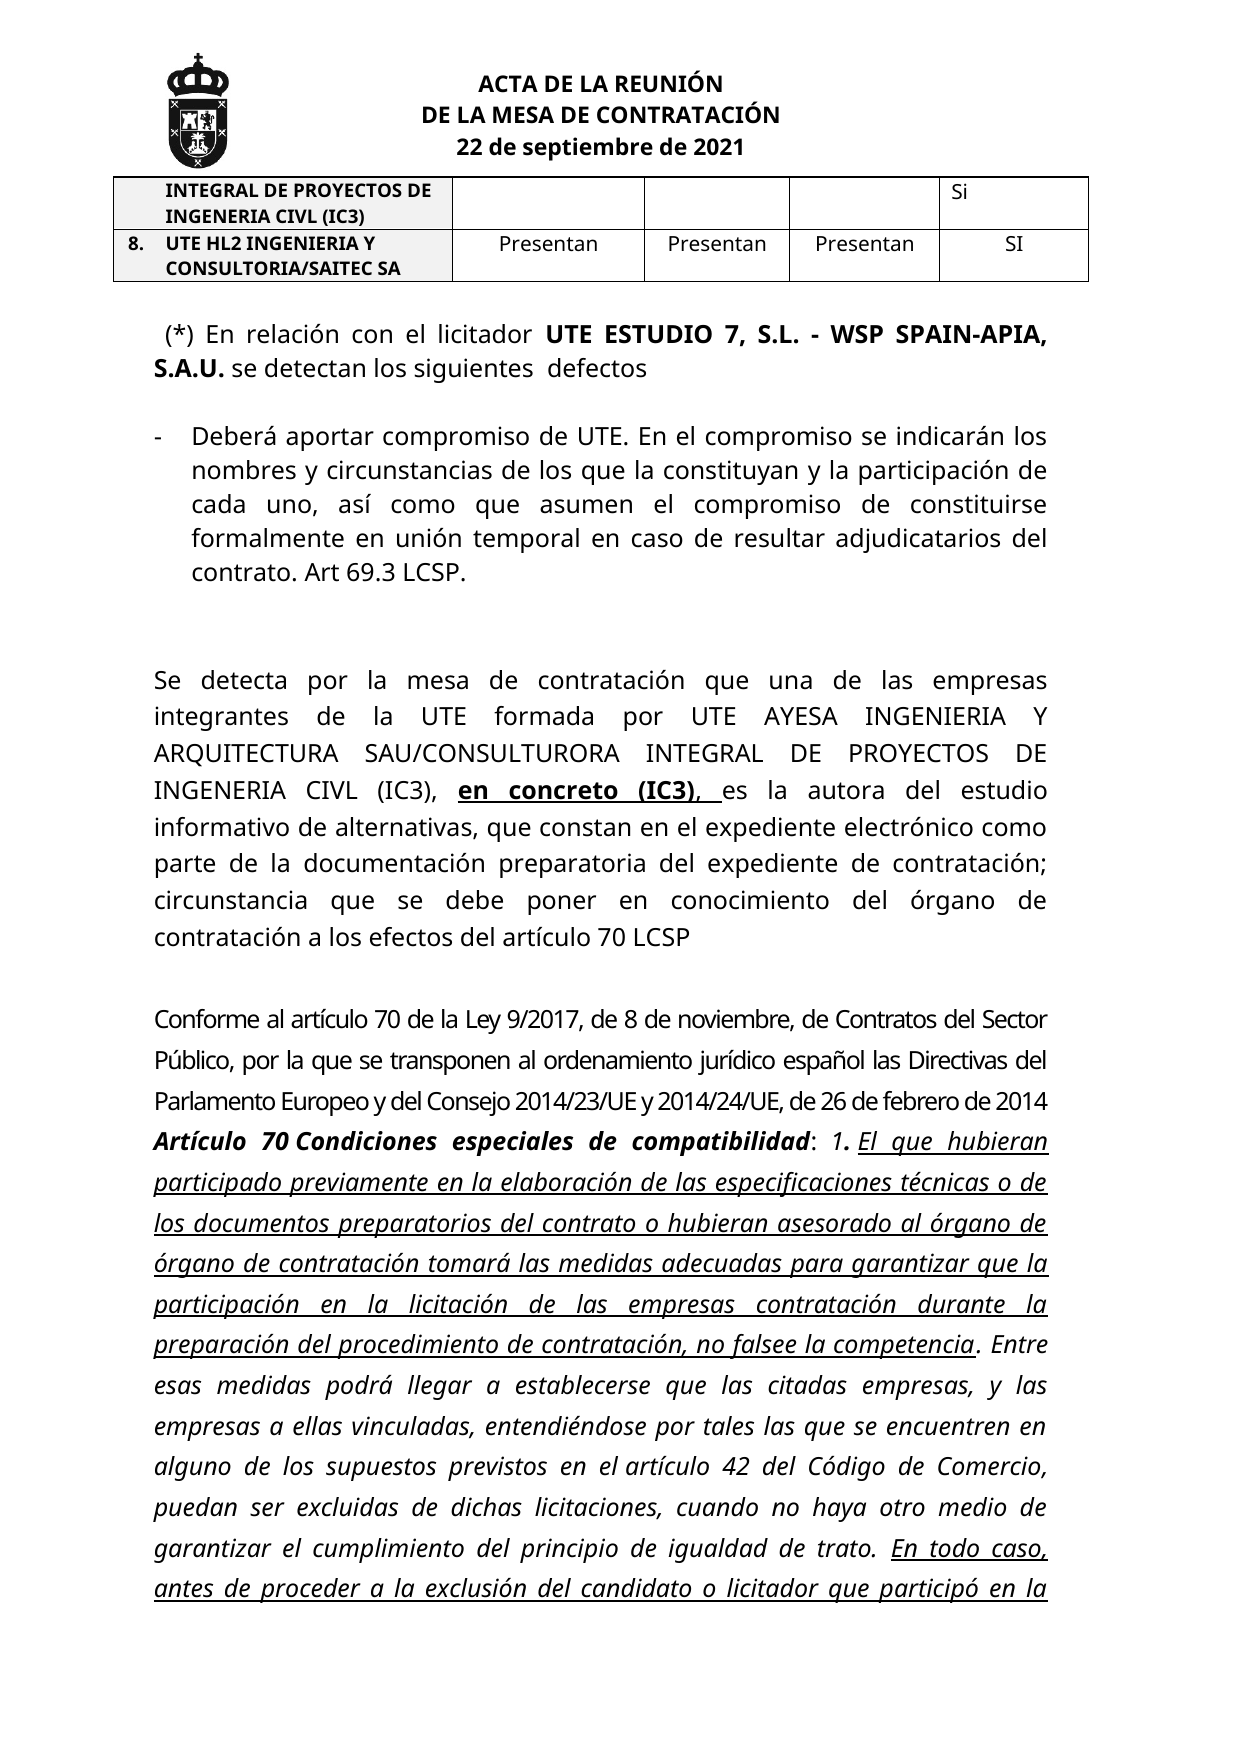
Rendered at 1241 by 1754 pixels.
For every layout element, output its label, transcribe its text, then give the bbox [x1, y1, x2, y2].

subtitle Conforme al artículo 70 de la Ley 9/2017, de 8 de noviembre, de Contratos del Sector Público, por la que se transponen al ordenamiento jurídico español las Directivas del Parlamento Europeo y del Consejo 2014/23/UE y 2014/24/UE, de 26 de febrero de 2014 Artículo 70 Condiciones especiales de compatibilidad: 1. El que hubieran participado previamente en la elaboración de las especificaciones técnicas o de [153, 996, 1048, 1193]
table_cell Presentan [453, 230, 644, 281]
table_cell [645, 178, 789, 228]
subtitle preparación del procedimiento de contratación, no falsee la competencia. Entre esas medidas podrá llegar a establecerse que las citadas empresas, y las empresas a ellas vinculadas, entendiéndose por tales las que se encuentren en alguno de los supuestos previstos en el artículo 42 del Código de Comercio, puedan ser excluidas de dichas licitaciones, cuando no haya otro medio de garantizar el cumplimiento del principio de igualdad de trato. En todo caso, antes de proceder a la exclusión del candidato o licitador que participó en la [153, 1317, 1048, 1600]
subtitle órgano de contratación tomará las medidas adecuadas para garantizar que la [153, 1235, 1048, 1275]
table_cell Si [940, 178, 1088, 228]
table_cell Presentan [790, 230, 939, 281]
list Deberá aportar compromiso de UTE. En el compromiso se indicarán los nombres y circunstancias de los que la constituyan y la participación de cada uno, así como que asumen el compromiso de constituirse formalmente en unión temporal en caso de resultar adjudicatarios del contrato. Art 69.3 LCSP. [153, 418, 1048, 589]
text Se detecta por la mesa de contratación que una de las empresas integrantes de la UTE formada por UTE AYESA INGENIERIA Y ARQUITECTURA SAU/CONSULTURORA INTEGRAL DE PROYECTOS DE INGENERIA CIVL (IC3), en concreto (IC3), es la autora del estudio informativo de alternativas, que constan en el expediente electrónico como parte de la documentación preparatoria del expediente de contratación; circunstancia que se debe poner en conocimiento del órgano de contratación a los efectos del artículo 70 LCSP [153, 662, 1048, 954]
table_cell UTE HL2 INGENIERIA Y CONSULTORIA/SAITEC SA [114, 230, 452, 281]
table_cell SI [940, 230, 1088, 281]
table_cell [453, 178, 644, 228]
picture [164, 50, 231, 171]
table_cell Presentan [645, 230, 789, 281]
table_cell [790, 178, 939, 228]
table_cell UTE AYESA INGENIERIA Y ARQUITECTURA SAU/CONSULTURORA INTEGRAL DE PROYECTOS DE INGENERIA CIVL (IC3) [114, 178, 452, 228]
text (*) En relación con el licitador UTE ESTUDIO 7, S.L. - WSP SPAIN-APIA, S.A.U. se detectan los siguientes defectos [153, 316, 1048, 384]
subtitle los documentos preparatorios del contrato o hubieran asesorado al órgano de [153, 1195, 1048, 1234]
subtitle participación en la licitación de las empresas contratación durante la [153, 1276, 1048, 1315]
